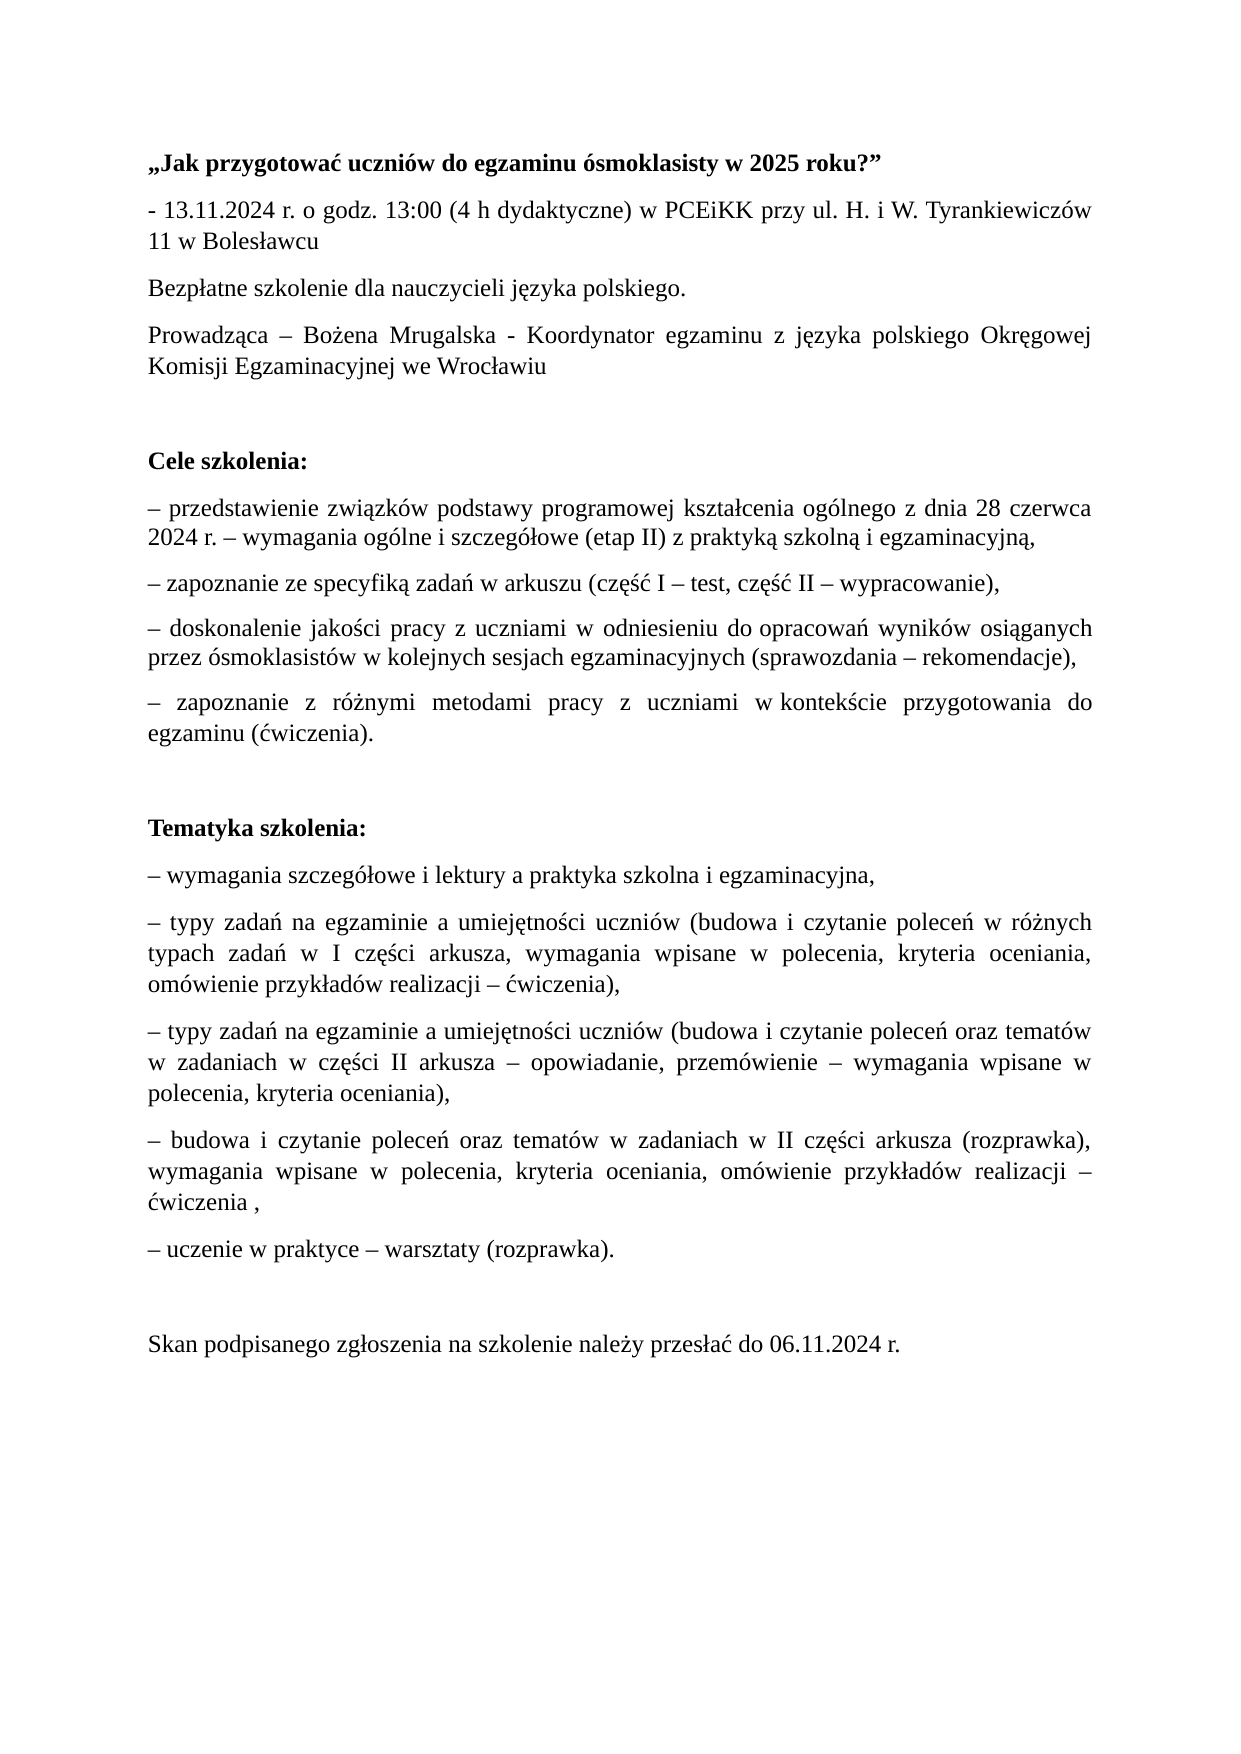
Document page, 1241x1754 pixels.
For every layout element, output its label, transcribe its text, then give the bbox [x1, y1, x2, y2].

text – przedstawienie związków podstawy programowej kształcenia ogólnego z dnia 28 czerwca 2024 r. – wymagania ogólne i szczegółowe (etap II) z praktyką szkolną i egzaminacyjną, [148, 493, 1093, 551]
text – uczenie w praktyce – warsztaty (rozprawka). [148, 1234, 1093, 1263]
text „Jak przygotować uczniów do egzaminu ósmoklasisty w 2025 roku?” [148, 148, 1093, 176]
text Tematyka szkolenia: [148, 813, 1093, 841]
text – wymagania szczegółowe i lektury a praktyka szkolna i egzaminacyjna, [148, 860, 1093, 889]
text – zapoznanie z różnymi metodami pracy z uczniami w kontekście przygotowania do egzaminu (ćwiczenia). [148, 687, 1093, 747]
text – budowa i czytanie poleceń oraz tematów w zadaniach w II części arkusza (rozprawka), wymagania wpisane w polecenia, kryteria oceniania, omówienie przykładów realizacji – ćwiczenia , [148, 1125, 1093, 1215]
text Bezpłatne szkolenie dla nauczycieli języka polskiego. [148, 273, 1093, 302]
text Cele szkolenia: [148, 446, 1093, 475]
text – typy zadań na egzaminie a umiejętności uczniów (budowa i czytanie poleceń oraz tematów w zadaniach w części II arkusza – opowiadanie, przemówienie – wymagania wpisane w polecenia, kryteria oceniania), [148, 1016, 1093, 1107]
text – doskonalenie jakości pracy z uczniami w odniesieniu do opracowań wyników osiąganych przez ósmoklasistów w kolejnych sesjach egzaminacyjnych (sprawozdania – rekomendacje), [148, 613, 1093, 671]
text – zapoznanie ze specyfiką zadań w arkuszu (część I – test, część II – wypracowanie), [148, 568, 1093, 596]
text Skan podpisanego zgłoszenia na szkolenie należy przesłać do 06.11.2024 r. [148, 1329, 1093, 1358]
text – typy zadań na egzaminie a umiejętności uczniów (budowa i czytanie poleceń w różnych typach zadań w I części arkusza, wymagania wpisane w polecenia, kryteria oceniania, omówienie przykładów realizacji – ćwiczenia), [148, 907, 1093, 998]
text Prowadząca – Bożena Mrugalska - Koordynator egzaminu z języka polskiego Okręgowej Komisji Egzaminacyjnej we Wrocławiu [148, 321, 1093, 380]
text - 13.11.2024 r. o godz. 13:00 (4 h dydaktyczne) w PCEiKK przy ul. H. i W. Tyrankiewiczów 11 w Bolesławcu [148, 195, 1093, 254]
